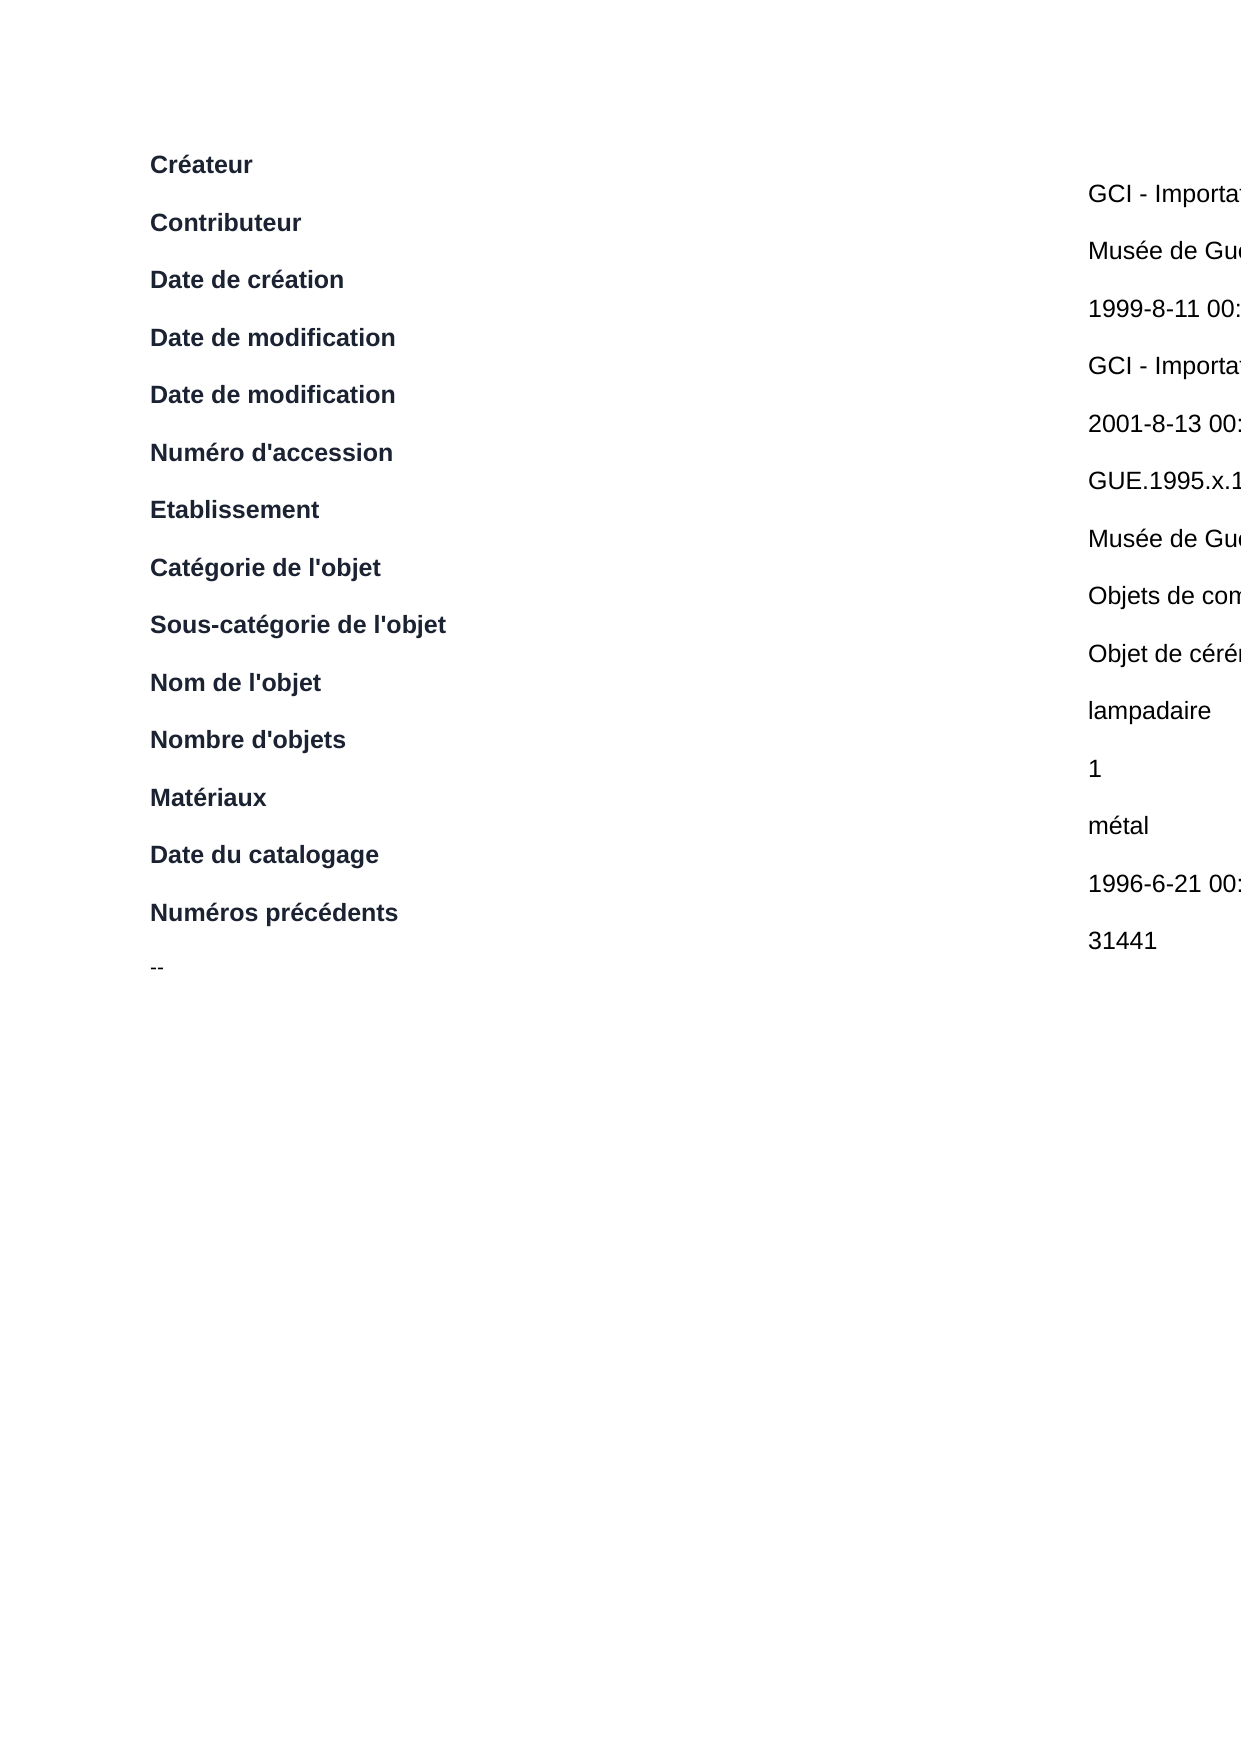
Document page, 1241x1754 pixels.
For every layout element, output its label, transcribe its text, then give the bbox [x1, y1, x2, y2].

text Musée de Guérin [1088, 524, 1240, 552]
text Musée de Guérin [1088, 236, 1240, 265]
text Etablissement [150, 495, 1090, 524]
text Date de modification [150, 322, 1090, 351]
text Date de création [150, 265, 1090, 294]
text Contributeur [150, 207, 1090, 236]
text métal [1088, 811, 1240, 840]
text Date de modification [150, 380, 1090, 409]
text Matériaux [150, 782, 1090, 811]
text Nombre d'objets [150, 725, 1090, 754]
text Objet de cérémonie [1088, 639, 1240, 667]
text Numéro d'accession [150, 437, 1090, 466]
text 1 [1088, 754, 1240, 782]
text Sous-catégorie de l'objet [150, 610, 1090, 639]
text Objets de communication [1088, 581, 1240, 610]
text 1999-8-11 00:00 [1088, 294, 1240, 322]
text Catégorie de l'objet [150, 552, 1090, 581]
text 31441 [1088, 926, 1240, 955]
text 2001-8-13 00:00 [1088, 409, 1240, 437]
text GUE.1995.x.1349 [1088, 466, 1240, 495]
text GCI - Importation [1088, 351, 1240, 380]
text 1996-6-21 00:00 [1088, 869, 1240, 897]
text Numéros précédents [150, 897, 1090, 926]
text Date du catalogage [150, 840, 1090, 869]
text GCI - Importation [1088, 179, 1240, 207]
text Créateur [150, 150, 1090, 179]
text Nom de l'objet [150, 667, 1090, 696]
text lampadaire [1088, 696, 1240, 725]
text -- [150, 955, 1090, 979]
